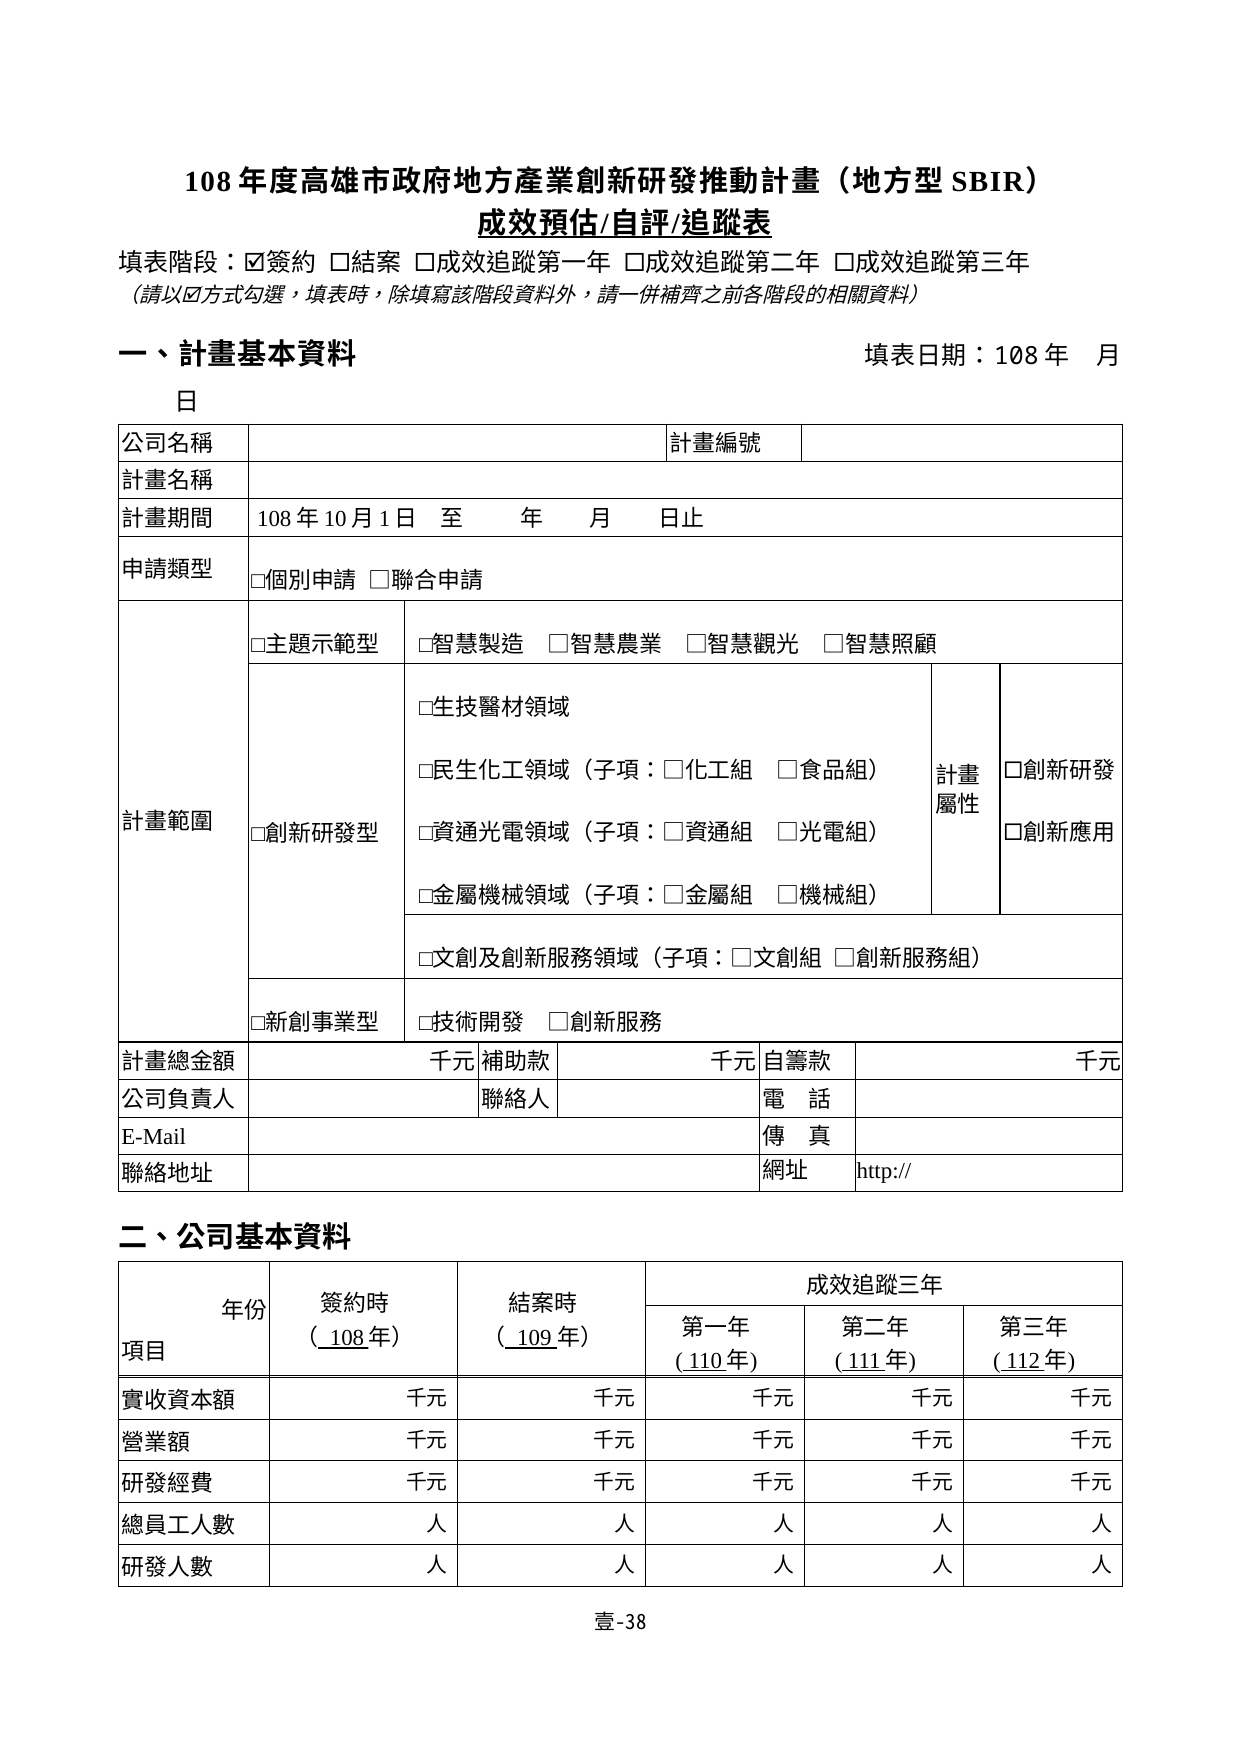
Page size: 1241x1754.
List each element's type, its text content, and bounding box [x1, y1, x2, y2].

table_cell 千元 [856, 1043, 1122, 1078]
table_cell 傳 真 [760, 1118, 855, 1154]
table_cell 人 [964, 1545, 1122, 1586]
table_cell 計畫範圍 [119, 601, 248, 1041]
text 108年度高雄市政府地方產業創新研發推動計畫（地方型SBIR） 成效預估/自評/追蹤表 [118, 158, 1122, 242]
table_cell □創新研發型 [249, 664, 404, 978]
table_cell 千元 [458, 1378, 645, 1419]
table_cell [249, 1080, 478, 1117]
table_header 年份 項目 [119, 1262, 269, 1375]
table_cell 自籌款 [760, 1043, 855, 1078]
table_cell □生技醫材領域 □民生化工領域（子項：□化工組 □食品組） □資通光電領域（子項：□資通組 □光電組） □金屬機械領域（子項：□金屬組 □機械組） [405, 664, 931, 914]
table_cell 千元 [964, 1420, 1122, 1460]
table_cell 研發經費 [119, 1461, 269, 1502]
table_cell 108年10月1日 至 年 月 日止 [249, 499, 1122, 536]
table_cell 千元 [964, 1461, 1122, 1502]
table_cell 第三年 ( 112年) [964, 1306, 1122, 1375]
table_cell [249, 1155, 759, 1191]
table_cell □文創及創新服務領域（子項：□文創組 □創新服務組） [405, 915, 1122, 978]
table_cell 研發人數 [119, 1545, 269, 1586]
table_cell 千元 [646, 1461, 804, 1502]
table_cell 人 [270, 1545, 457, 1586]
table_cell [249, 462, 1122, 498]
table_header 公司名稱 [119, 425, 248, 461]
table_cell 人 [805, 1503, 963, 1544]
table_cell 人 [458, 1503, 645, 1544]
table_cell 人 [646, 1545, 804, 1586]
table_header 成效追蹤三年 [646, 1262, 1122, 1305]
table_cell 聯絡人 [479, 1080, 557, 1117]
table_cell □個別申請 □聯合申請 [249, 537, 1122, 600]
table_cell 第一年 ( 110年) [646, 1306, 804, 1375]
table_cell 千元 [805, 1420, 963, 1460]
table_cell 計畫期間 [119, 499, 248, 536]
table_cell 人 [458, 1545, 645, 1586]
table_cell 電 話 [760, 1080, 855, 1117]
table_cell 人 [964, 1503, 1122, 1544]
table_cell [856, 1080, 1122, 1117]
table_cell 計畫屬性 [932, 664, 999, 914]
table_cell 千元 [458, 1461, 645, 1502]
table_cell 人 [270, 1503, 457, 1544]
table_cell □新創事業型 [249, 979, 404, 1041]
text （請以方式勾選，填表時，除填寫該階段資料外，請一併補齊之前各階段的相關資料） [118, 279, 1119, 309]
table_cell 千元 [270, 1378, 457, 1419]
table_header 結案時 （ 109 年） [458, 1262, 645, 1375]
text 一、計畫基本資料 填表日期：108年 月 日 [118, 328, 1122, 419]
table_cell 申請類型 [119, 537, 248, 600]
table_cell 人 [646, 1503, 804, 1544]
table_cell E-Mail [119, 1118, 248, 1154]
table_cell 總員工人數 [119, 1503, 269, 1544]
table_cell 第二年 ( 111年) [805, 1306, 963, 1375]
table_cell 千元 [646, 1378, 804, 1419]
table_cell 計畫名稱 [119, 462, 248, 498]
table_cell [558, 1080, 759, 1117]
table_cell 公司負責人 [119, 1080, 248, 1117]
table_cell 千元 [458, 1420, 645, 1460]
table_cell 千元 [249, 1043, 478, 1078]
table_cell 網址 [760, 1155, 855, 1191]
table_header [249, 425, 666, 461]
table_header 簽約時 （ 108年） [270, 1262, 457, 1375]
table_cell 千元 [805, 1378, 963, 1419]
table_cell 千元 [805, 1461, 963, 1502]
table_cell □智慧製造 □智慧農業 □智慧觀光 □智慧照顧 [405, 601, 1122, 663]
table_cell [249, 1118, 759, 1154]
table_cell 創新研發 創新應用 [1001, 664, 1122, 914]
table_cell 千元 [270, 1420, 457, 1460]
table_cell □技術開發 □創新服務 [405, 979, 1122, 1041]
table_cell 聯絡地址 [119, 1155, 248, 1191]
table_cell 千元 [646, 1420, 804, 1460]
text 填表階段：簽約 結案 成效追蹤第一年 成效追蹤第二年 成效追蹤第三年 [118, 242, 1119, 279]
table_cell 計畫總金額 [119, 1043, 248, 1078]
table_cell 補助款 [479, 1043, 557, 1078]
table_cell [856, 1118, 1122, 1154]
table_cell 人 [805, 1545, 963, 1586]
text 二、公司基本資料 [118, 1211, 1122, 1257]
table_cell 營業額 [119, 1420, 269, 1460]
table_cell □主題示範型 [249, 601, 404, 663]
table_cell 千元 [558, 1043, 759, 1078]
table_cell 千元 [964, 1378, 1122, 1419]
table_header 計畫編號 [667, 425, 801, 461]
table_cell 千元 [270, 1461, 457, 1502]
table_cell 實收資本額 [119, 1378, 269, 1419]
table_header [802, 425, 1122, 461]
table_cell http:// [856, 1155, 1122, 1191]
